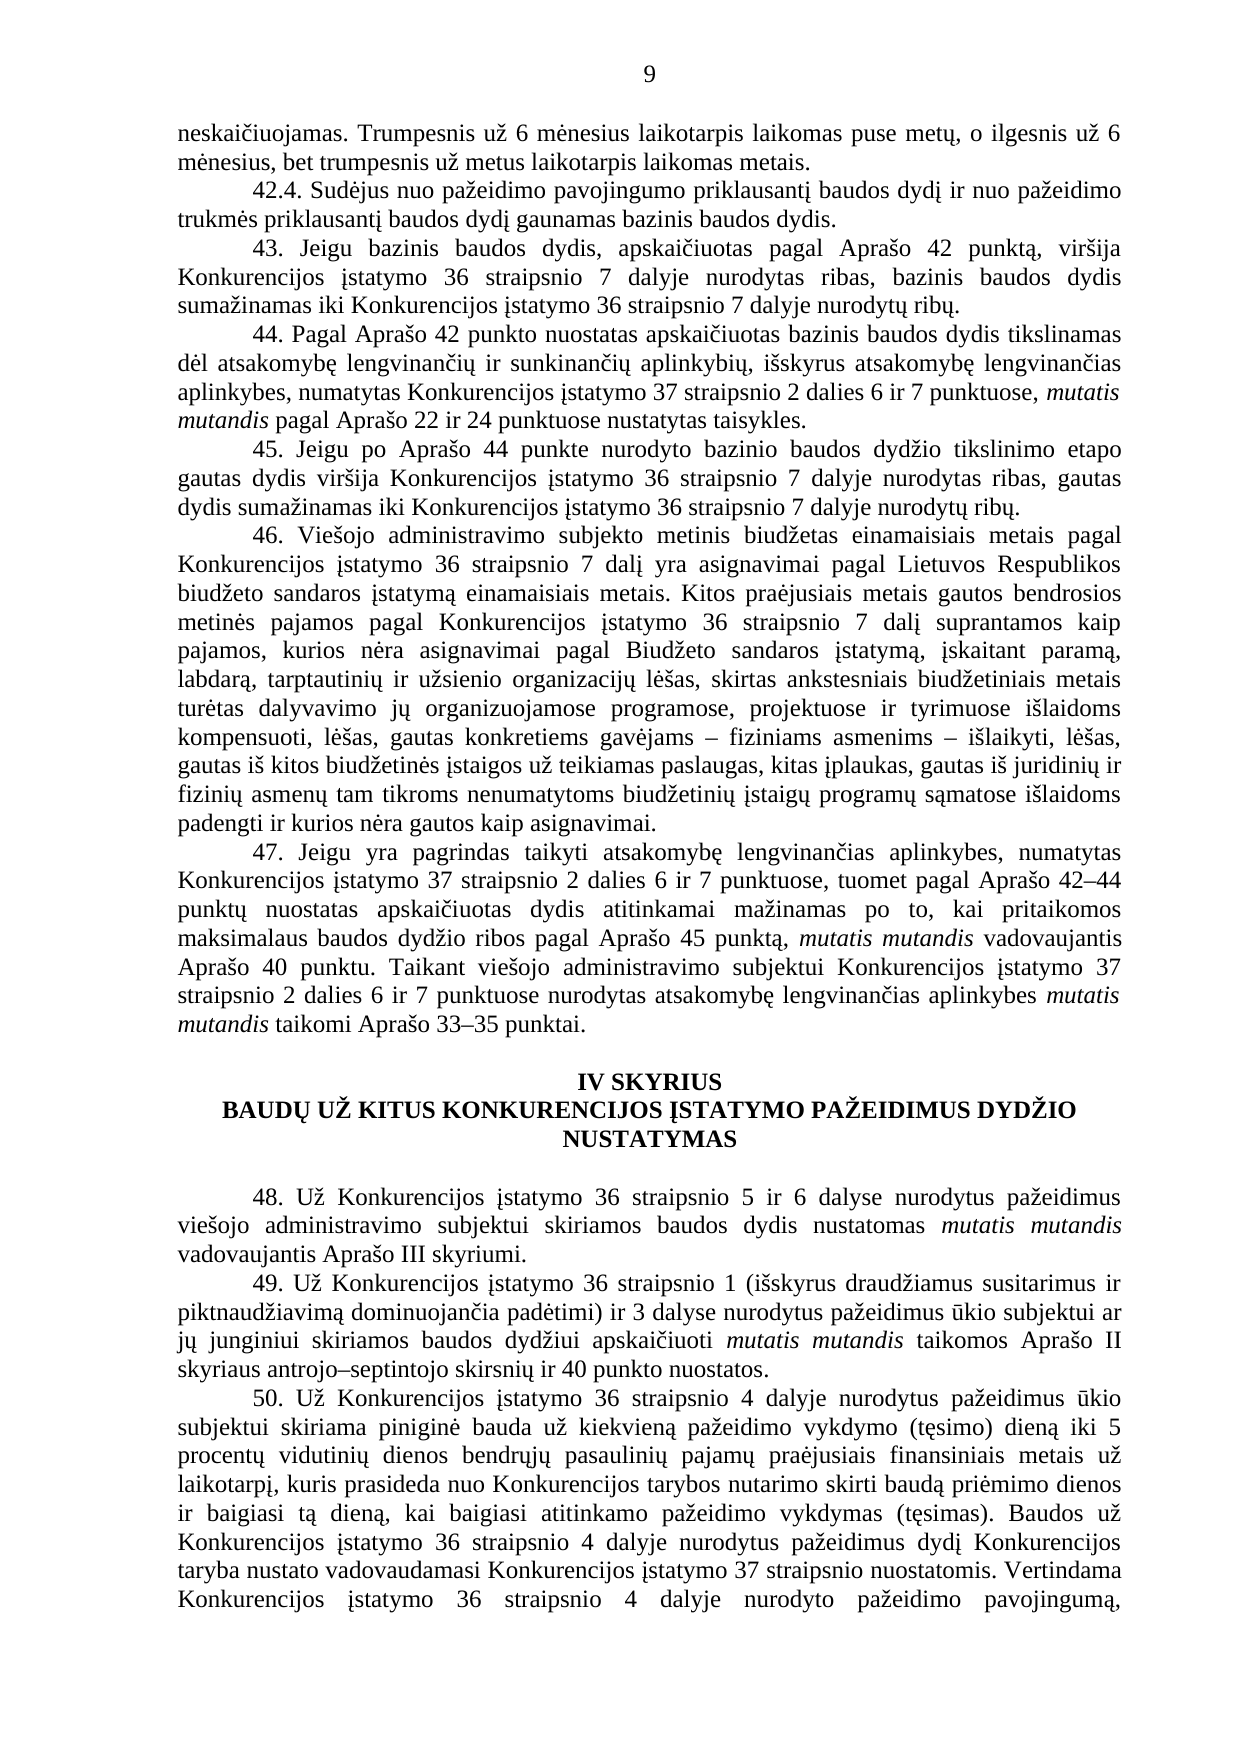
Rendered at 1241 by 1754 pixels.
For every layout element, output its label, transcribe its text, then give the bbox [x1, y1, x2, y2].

text 48. Už Konkurencijos įstatymo 36 straipsnio 5 ir 6 dalyse nurodytus pažeidimus viešojo administravimo subjektui skiriamos baudos dydis nustatomas mutatis mutandis vadovaujantis Aprašo III skyriumi. [177, 1182, 1122, 1268]
text 49. Už Konkurencijos įstatymo 36 straipsnio 1 (išskyrus draudžiamus susitarimus ir piktnaudžiavimą dominuojančia padėtimi) ir 3 dalyse nurodytus pažeidimus ūkio subjektui ar jų junginiui skiriamos baudos dydžiui apskaičiuoti mutatis mutandis taikomos Aprašo II skyriaus antrojo–septintojo skirsnių ir 40 punkto nuostatos. [177, 1268, 1122, 1383]
text 47. Jeigu yra pagrindas taikyti atsakomybę lengvinančias aplinkybes, numatytas Konkurencijos įstatymo 37 straipsnio 2 dalies 6 ir 7 punktuose, tuomet pagal Aprašo 42–44 punktų nuostatas apskaičiuotas dydis atitinkamai mažinamas po to, kai pritaikomos maksimalaus baudos dydžio ribos pagal Aprašo 45 punktą, mutatis mutandis vadovaujantis Aprašo 40 punktu. Taikant viešojo administravimo subjektui Konkurencijos įstatymo 37 straipsnio 2 dalies 6 ir 7 punktuose nurodytas atsakomybę lengvinančias aplinkybes mutatis mutandis taikomi Aprašo 33–35 punktai. [177, 837, 1122, 1038]
text 43. Jeigu bazinis baudos dydis, apskaičiuotas pagal Aprašo 42 punktą, viršija Konkurencijos įstatymo 36 straipsnio 7 dalyje nurodytas ribas, bazinis baudos dydis sumažinamas iki Konkurencijos įstatymo 36 straipsnio 7 dalyje nurodytų ribų. [177, 233, 1122, 319]
text 46. Viešojo administravimo subjekto metinis biudžetas einamaisiais metais pagal Konkurencijos įstatymo 36 straipsnio 7 dalį yra asignavimai pagal Lietuvos Respublikos biudžeto sandaros įstatymą einamaisiais metais. Kitos praėjusiais metais gautos bendrosios metinės pajamos pagal Konkurencijos įstatymo 36 straipsnio 7 dalį suprantamos kaip pajamos, kurios nėra asignavimai pagal Biudžeto sandaros įstatymą, įskaitant paramą, labdarą, tarptautinių ir užsienio organizacijų lėšas, skirtas ankstesniais biudžetiniais metais turėtas dalyvavimo jų organizuojamose programose, projektuose ir tyrimuose išlaidoms kompensuoti, lėšas, gautas konkretiems gavėjams – fiziniams asmenims – išlaikyti, lėšas, gautas iš kitos biudžetinės įstaigos už teikiamas paslaugas, kitas įplaukas, gautas iš juridinių ir fizinių asmenų tam tikroms nenumatytoms biudžetinių įstaigų programų sąmatose išlaidoms padengti ir kurios nėra gautos kaip asignavimai. [177, 521, 1122, 837]
text 44. Pagal Aprašo 42 punkto nuostatas apskaičiuotas bazinis baudos dydis tikslinamas dėl atsakomybę lengvinančių ir sunkinančių aplinkybių, išskyrus atsakomybę lengvinančias aplinkybes, numatytas Konkurencijos įstatymo 37 straipsnio 2 dalies 6 ir 7 punktuose, mutatis mutandis pagal Aprašo 22 ir 24 punktuose nustatytas taisykles. [177, 319, 1122, 434]
text IV SKYRIUS [177, 1067, 1122, 1096]
text neskaičiuojamas. Trumpesnis už 6 mėnesius laikotarpis laikomas puse metų, o ilgesnis už 6 mėnesius, bet trumpesnis už metus laikotarpis laikomas metais. [177, 118, 1122, 176]
text 50. Už Konkurencijos įstatymo 36 straipsnio 4 dalyje nurodytus pažeidimus ūkio subjektui skiriama piniginė bauda už kiekvieną pažeidimo vykdymo (tęsimo) dieną iki 5 procentų vidutinių dienos bendrųjų pasaulinių pajamų praėjusiais finansiniais metais už laikotarpį, kuris prasideda nuo Konkurencijos tarybos nutarimo skirti baudą priėmimo dienos ir baigiasi tą dieną, kai baigiasi atitinkamo pažeidimo vykdymas (tęsimas). Baudos už Konkurencijos įstatymo 36 straipsnio 4 dalyje nurodytus pažeidimus dydį Konkurencijos taryba nustato vadovaudamasi Konkurencijos įstatymo 37 straipsnio nuostatomis. Vertindama Konkurencijos įstatymo 36 straipsnio 4 dalyje nurodyto pažeidimo pavojingumą, [177, 1383, 1122, 1613]
text 42.4. Sudėjus nuo pažeidimo pavojingumo priklausantį baudos dydį ir nuo pažeidimo trukmės priklausantį baudos dydį gaunamas bazinis baudos dydis. [177, 176, 1122, 233]
text 45. Jeigu po Aprašo 44 punkte nurodyto bazinio baudos dydžio tikslinimo etapo gautas dydis viršija Konkurencijos įstatymo 36 straipsnio 7 dalyje nurodytas ribas, gautas dydis sumažinamas iki Konkurencijos įstatymo 36 straipsnio 7 dalyje nurodytų ribų. [177, 434, 1122, 521]
text BAUDŲ UŽ KITUS KONKURENCIJOS ĮSTATYMO PAŽEIDIMUS DYDŽIO NUSTATYMAS [177, 1096, 1122, 1153]
